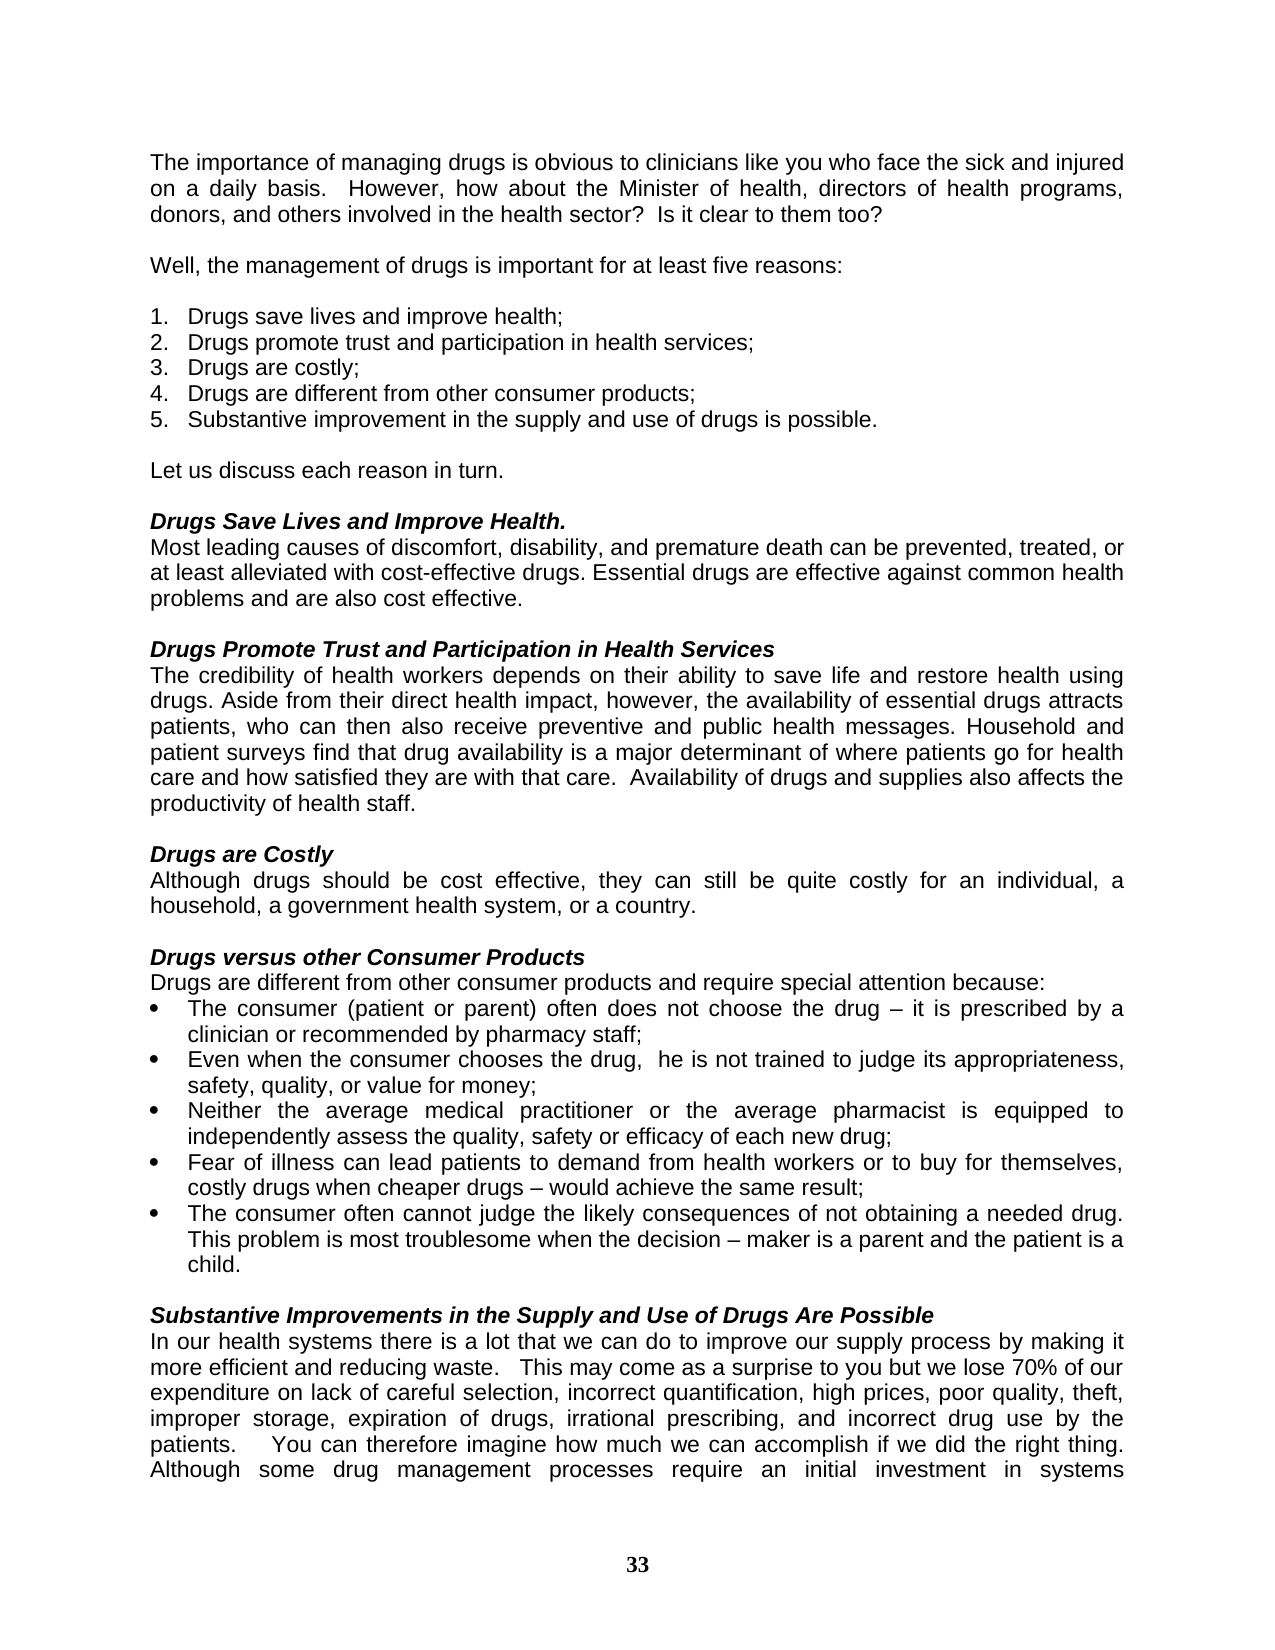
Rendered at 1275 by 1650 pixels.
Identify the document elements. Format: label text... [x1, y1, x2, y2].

text Although drugs should be cost effective, they can still be quite costly for an individual, a household, a government health system, or a country. [150, 867, 1125, 919]
text Drugs versus other Consumer Products [150, 944, 1125, 970]
text The credibility of health workers depends on their ability to save life and restore health using drugs. Aside from their direct health impact, however, the availability of essential drugs attracts patients, who can then also receive preventive and public health messages. Household and patient surveys find that drug availability is a major determinant of where patients go for health care and how satisfied they are with that care. Availability of drugs and supplies also affects the productivity of health staff. [150, 662, 1125, 816]
text Drugs Save Lives and Improve Health. [150, 509, 1125, 534]
list Drugs are different from other consumer products; [150, 381, 1125, 406]
list The consumer (patient or parent) often does not choose the drug – it is prescribed by a clinician or recommended by pharmacy staff; [150, 996, 1125, 1047]
text The importance of managing drugs is obvious to clinicians like you who face the sick and injured on a daily basis. However, how about the Minister of health, directors of health programs, donors, and others involved in the health sector? Is it clear to them too? [150, 150, 1125, 227]
list Drugs are costly; [150, 355, 1125, 381]
list Drugs promote trust and participation in health services; [150, 329, 1125, 355]
text Drugs Promote Trust and Participation in Health Services [150, 637, 1125, 662]
list Neither the average medical practitioner or the average pharmacist is equipped to independently assess the quality, safety or efficacy of each new drug; [150, 1098, 1125, 1149]
text Well, the management of drugs is important for at least five reasons: [150, 252, 1125, 278]
list Even when the consumer chooses the drug, he is not trained to judge its appropriateness, safety, quality, or value for money; [150, 1047, 1125, 1098]
text In our health systems there is a lot that we can do to improve our supply process by making it more efficient and reducing waste. This may come as a surprise to you but we lose 70% of our expenditure on lack of careful selection, incorrect quantification, high prices, poor quality, theft, improper storage, expiration of drugs, irrational prescribing, and incorrect drug use by the patients. You can therefore imagine how much we can accomplish if we did the right thing. Although some drug management processes require an initial investment in systems [150, 1329, 1125, 1482]
text Drugs are Costly [150, 842, 1125, 867]
text Most leading causes of discomfort, disability, and premature death can be prevented, treated, or at least alleviated with cost-effective drugs. Essential drugs are effective against common health problems and are also cost effective. [150, 534, 1125, 611]
list Fear of illness can lead patients to demand from health workers or to buy for themselves, costly drugs when cheaper drugs – would achieve the same result; [150, 1149, 1125, 1201]
list Drugs save lives and improve health; [150, 304, 1125, 329]
list The consumer often cannot judge the likely consequences of not obtaining a needed drug. This problem is most troublesome when the decision – maker is a parent and the patient is a child. [150, 1201, 1125, 1277]
text Substantive Improvements in the Supply and Use of Drugs Are Possible [150, 1303, 1125, 1329]
text Drugs are different from other consumer products and require special attention because: [150, 970, 1125, 996]
list Substantive improvement in the supply and use of drugs is possible. [150, 406, 1125, 432]
text Let us discuss each reason in turn. [150, 457, 1125, 483]
